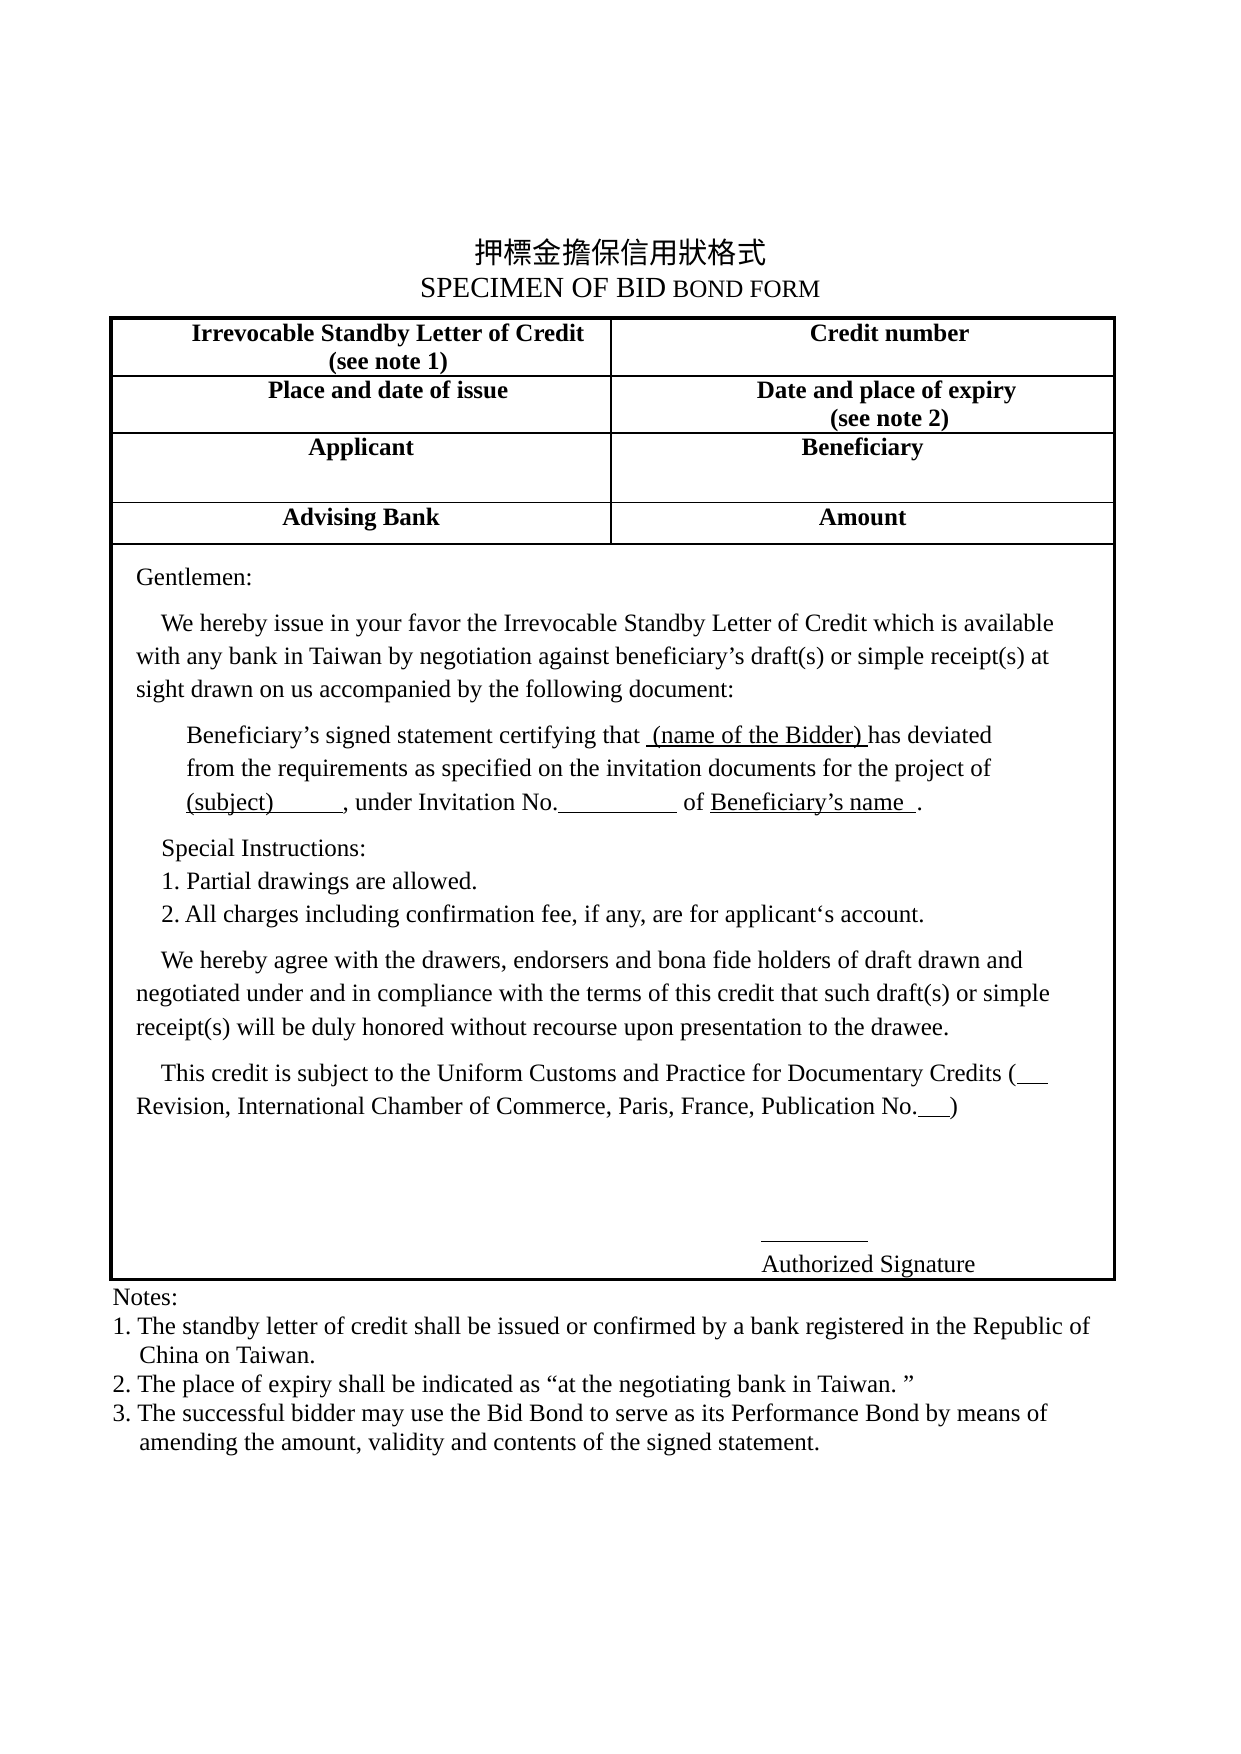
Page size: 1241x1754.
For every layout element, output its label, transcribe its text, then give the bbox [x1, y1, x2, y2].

table_cell Advising Bank [113, 503, 610, 543]
table_cell Applicant [113, 434, 610, 501]
text 2. The place of expiry shall be indicated as “at the negotiating bank in Taiwan. ” [112, 1369, 1053, 1398]
text 1. The standby letter of credit shall be issued or confirmed by a bank registered in the Republic of China on Taiwan. [112, 1310, 1106, 1369]
table_header Irrevocable Standby Letter of Credit (see note 1) [113, 320, 610, 375]
table_cell Place and date of issue [113, 377, 610, 432]
text 3. The successful bidder may use the Bid Bond to serve as its Performance Bond by means of amending the amount, validity and contents of the signed statement. [112, 1398, 1106, 1456]
table_cell Gentlemen: We hereby issue in your favor the Irrevocable Standby Letter of Credit which is available with any bank in Taiwan by negotiation against beneficiary’s draft(s) or simple receipt(s) at sight drawn on us accompanied by the following document: Beneficiary’s signed statement certifying that (name of the Bidder) has deviated from the requirements as specified on the invitation documents for the project of (subject) , under Invitation No. of Beneficiary’s name . Special Instructions: 1. Partial drawings are allowed. 2. All charges including confirmation fee, if any, are for applicant‘s account. We hereby agree with the drawers, endorsers and bona fide holders of draft drawn and negotiated under and in compliance with the terms of this credit that such draft(s) or simple receipt(s) will be duly honored without recourse upon presentation to the drawee. This credit is subject to the Uniform Customs and Practice for Documentary Credits ( Revision, International Chamber of Commerce, Paris, France, Publication No. ) Authorized Signature [113, 545, 1113, 1278]
table_header Credit number [612, 320, 1113, 375]
text Notes: [112, 1281, 1053, 1310]
table_cell Amount [612, 503, 1113, 543]
table_cell Date and place of expiry (see note 2) [612, 377, 1113, 432]
table_cell Beneficiary [612, 434, 1113, 501]
text 押標金擔保信用狀格式 [187, 229, 1053, 272]
text SPECIMEN OF BID BOND FORM [187, 272, 1053, 304]
